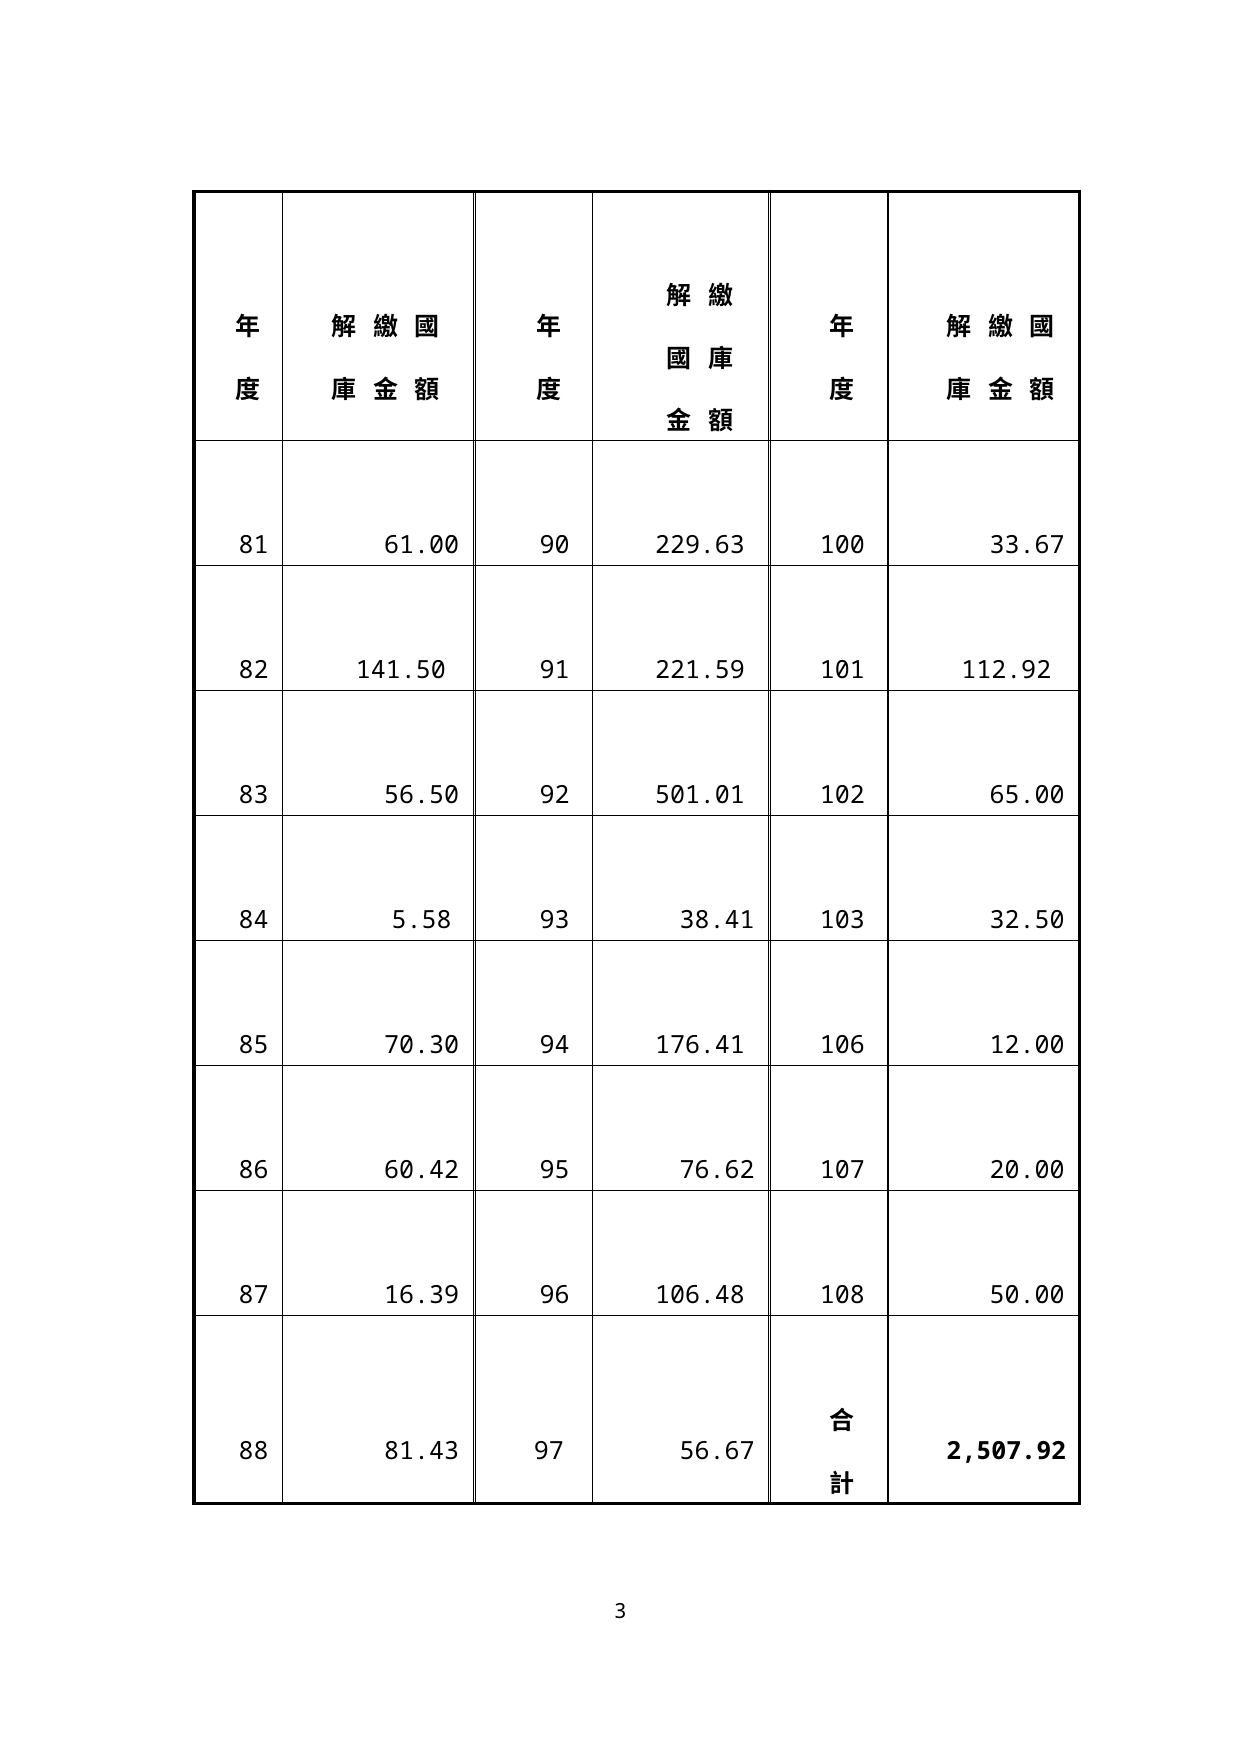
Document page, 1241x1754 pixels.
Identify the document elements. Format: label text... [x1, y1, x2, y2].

table_cell 20.00 [889, 1066, 1078, 1189]
table_header 解繳國庫金額 [889, 193, 1078, 439]
table_cell 176.41 [593, 941, 768, 1064]
table_cell 91 [476, 566, 592, 689]
table_cell 50.00 [889, 1191, 1078, 1314]
table_cell 87 [196, 1191, 282, 1314]
table_cell 88 [196, 1316, 282, 1502]
table_cell 107 [771, 1066, 887, 1189]
table_header 年度 [771, 193, 887, 439]
table_cell 61.00 [283, 441, 473, 564]
table_cell 76.62 [593, 1066, 768, 1189]
table_cell 101 [771, 566, 887, 689]
table_cell 38.41 [593, 816, 768, 939]
table_cell 86 [196, 1066, 282, 1189]
table_cell 94 [476, 941, 592, 1064]
table_cell 90 [476, 441, 592, 564]
table_cell 95 [476, 1066, 592, 1189]
table_header 解繳國庫金額 [593, 193, 768, 439]
table_cell 12.00 [889, 941, 1078, 1064]
table_cell 92 [476, 691, 592, 814]
table_cell 501.01 [593, 691, 768, 814]
table_header 年度 [196, 193, 282, 439]
table_cell 84 [196, 816, 282, 939]
table_cell 56.67 [593, 1316, 768, 1502]
table_cell 141.50 [283, 566, 473, 689]
table_cell 221.59 [593, 566, 768, 689]
table_header 年度 [476, 193, 592, 439]
table_cell 81.43 [283, 1316, 473, 1502]
table_cell 106.48 [593, 1191, 768, 1314]
table_cell 2,507.92 [889, 1316, 1078, 1502]
table_cell 60.42 [283, 1066, 473, 1189]
table_cell 56.50 [283, 691, 473, 814]
table_cell 100 [771, 441, 887, 564]
table_cell 82 [196, 566, 282, 689]
table_cell 33.67 [889, 441, 1078, 564]
table_cell 5.58 [283, 816, 473, 939]
table_cell 96 [476, 1191, 592, 1314]
table_cell 65.00 [889, 691, 1078, 814]
table_cell 合計 [771, 1316, 887, 1502]
table_header 解繳國庫金額 [283, 193, 473, 439]
table_cell 108 [771, 1191, 887, 1314]
table_cell 97 [476, 1316, 592, 1502]
table_cell 83 [196, 691, 282, 814]
table_cell 229.63 [593, 441, 768, 564]
table_cell 93 [476, 816, 592, 939]
table_cell 81 [196, 441, 282, 564]
table_cell 70.30 [283, 941, 473, 1064]
table_cell 112.92 [889, 566, 1078, 689]
table_cell 16.39 [283, 1191, 473, 1314]
table_cell 102 [771, 691, 887, 814]
table_cell 106 [771, 941, 887, 1064]
table_cell 32.50 [889, 816, 1078, 939]
table_cell 85 [196, 941, 282, 1064]
table_cell 103 [771, 816, 887, 939]
